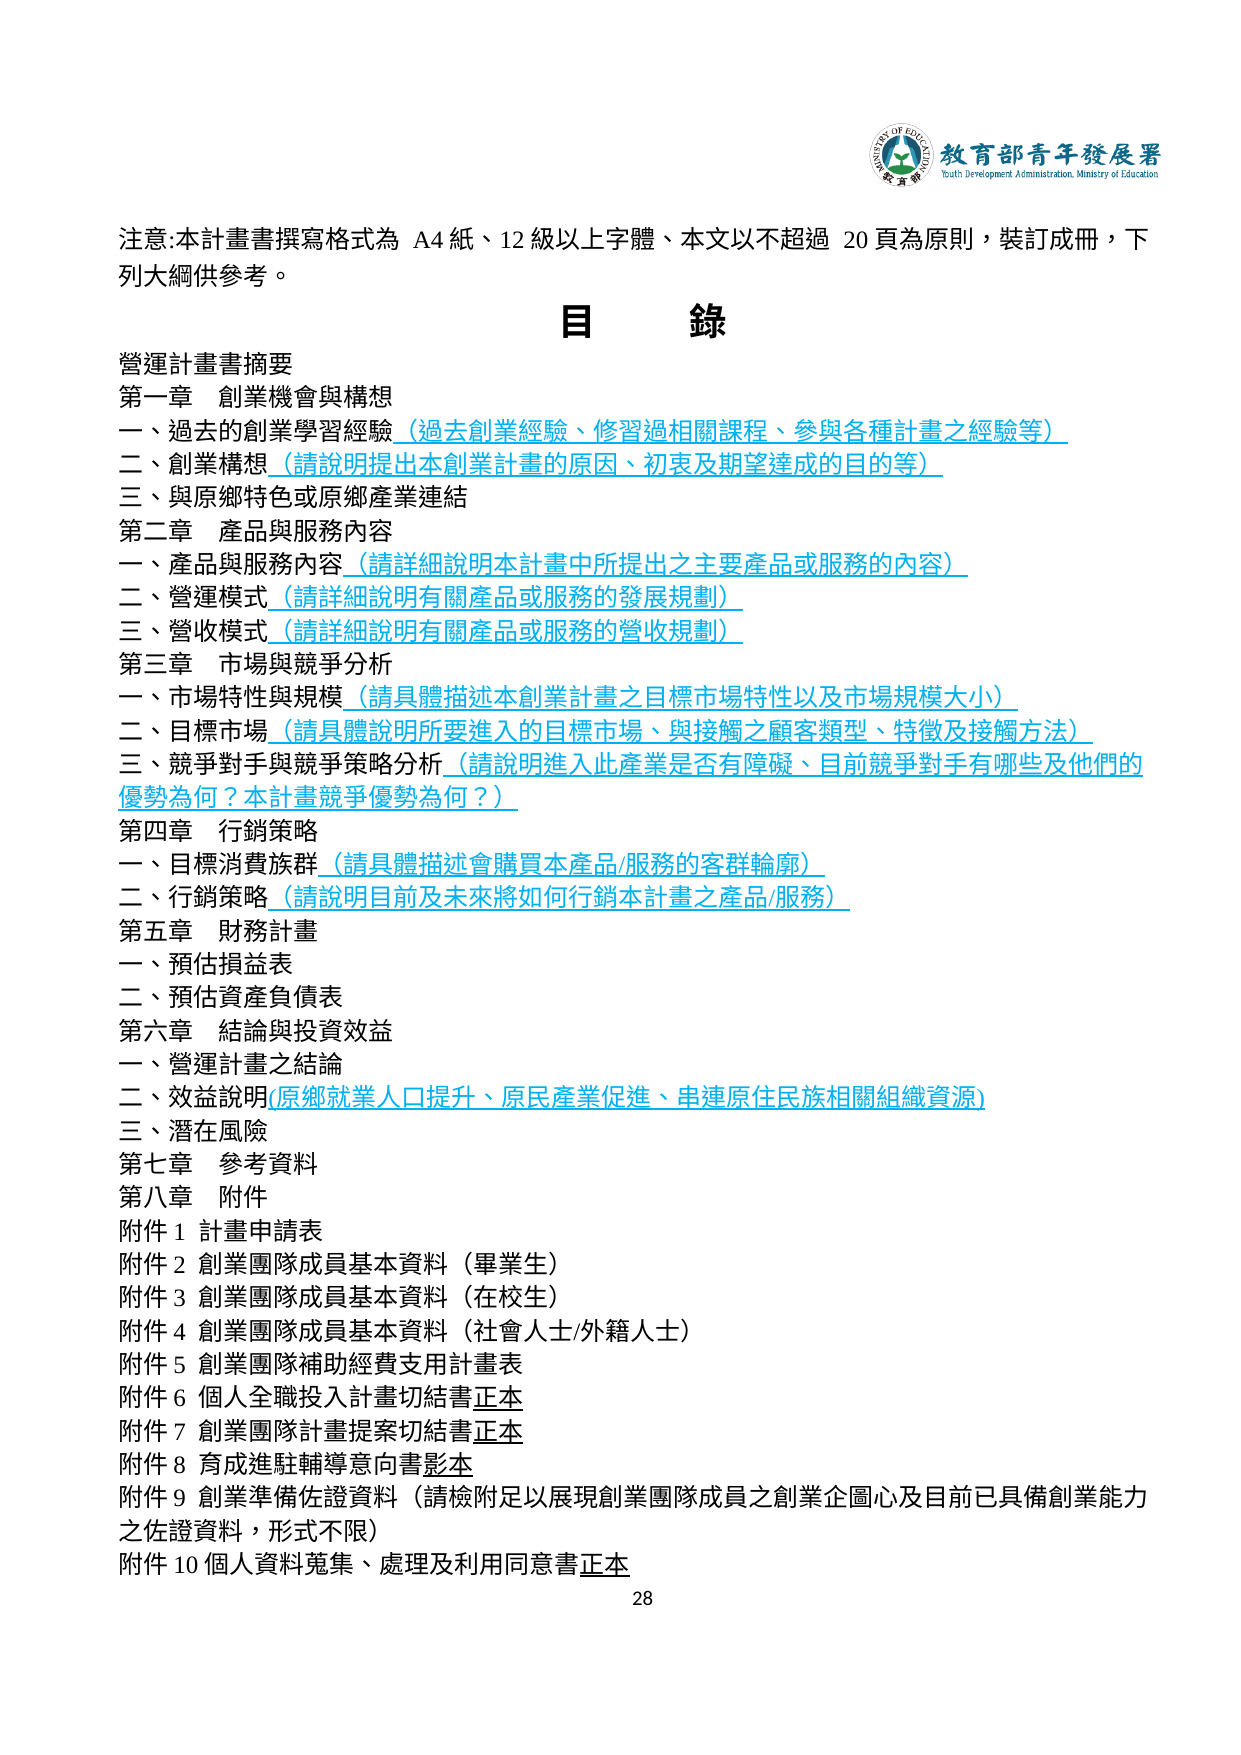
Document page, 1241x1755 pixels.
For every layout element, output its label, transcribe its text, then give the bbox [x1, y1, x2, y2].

text 附件9 創業準備佐證資料（請檢附足以展現創業團隊成員之創業企圖心及目前已具備創業能力之佐證資料，形式不限） [118, 1480, 1167, 1547]
text 三、營收模式（請詳細說明有關產品或服務的營收規劃） [118, 613, 1167, 647]
text 二、效益說明(原鄉就業人口提升、原民產業促進、串連原住民族相關組織資源) [118, 1080, 1167, 1113]
text 一、目標消費族群（請具體描述會購買本產品/服務的客群輪廓） [118, 847, 1167, 880]
text 三、潛在風險 [118, 1113, 1167, 1147]
text 營運計畫書摘要 [118, 347, 1167, 380]
text 第八章 附件 [118, 1180, 1167, 1213]
text 第六章 結論與投資效益 [118, 1013, 1167, 1047]
text 第五章 財務計畫 [118, 913, 1167, 947]
text 二、目標市場（請具體說明所要進入的目標市場、與接觸之顧客類型、特徵及接觸方法） [118, 713, 1167, 747]
text 二、預估資產負債表 [118, 980, 1167, 1013]
text 附件4 創業團隊成員基本資料（社會人士/外籍人士） [118, 1313, 1167, 1347]
text 三、與原鄉特色或原鄉產業連結 [118, 480, 1167, 513]
text 附件5 創業團隊補助經費支用計畫表 [118, 1347, 1167, 1380]
text 第四章 行銷策略 [118, 813, 1167, 847]
text 第七章 參考資料 [118, 1147, 1167, 1180]
text 注意:本計畫書撰寫格式為 A4 紙、12 級以上字體、本文以不超過 20 頁為原則，裝訂成冊，下列大綱供參考。 [118, 220, 1167, 292]
text 附件10 個人資料蒐集、處理及利用同意書正本 [118, 1547, 1167, 1580]
text 二、營運模式（請詳細說明有關產品或服務的發展規劃） [118, 580, 1167, 613]
text 一、市場特性與規模（請具體描述本創業計畫之目標市場特性以及市場規模大小） [118, 680, 1167, 713]
text 附件7 創業團隊計畫提案切結書正本 [118, 1413, 1167, 1447]
text 一、預估損益表 [118, 947, 1167, 980]
text 第三章 市場與競爭分析 [118, 647, 1167, 680]
text 一、產品與服務內容（請詳細說明本計畫中所提出之主要產品或服務的內容） [118, 547, 1167, 580]
text 三、競爭對手與競爭策略分析（請說明進入此產業是否有障礙、目前競爭對手有哪些及他們的優勢為何？本計畫競爭優勢為何？） [118, 747, 1167, 813]
text 目 錄 [118, 292, 1167, 347]
text 一、營運計畫之結論 [118, 1047, 1167, 1080]
text 附件6 個人全職投入計畫切結書正本 [118, 1380, 1167, 1413]
text 附件8 育成進駐輔導意向書影本 [118, 1447, 1167, 1480]
text 附件1 計畫申請表 [118, 1213, 1167, 1247]
text 二、創業構想（請說明提出本創業計畫的原因、初衷及期望達成的目的等） [118, 447, 1167, 480]
text 第一章 創業機會與構想 [118, 380, 1167, 413]
text 第二章 產品與服務內容 [118, 513, 1167, 547]
text 二、行銷策略（請說明目前及未來將如何行銷本計畫之產品/服務） [118, 880, 1167, 913]
text 一、過去的創業學習經驗（過去創業經驗、修習過相關課程、參與各種計畫之經驗等） [118, 413, 1167, 447]
text 附件3 創業團隊成員基本資料（在校生） [118, 1280, 1167, 1313]
text 附件2 創業團隊成員基本資料（畢業生） [118, 1247, 1167, 1280]
